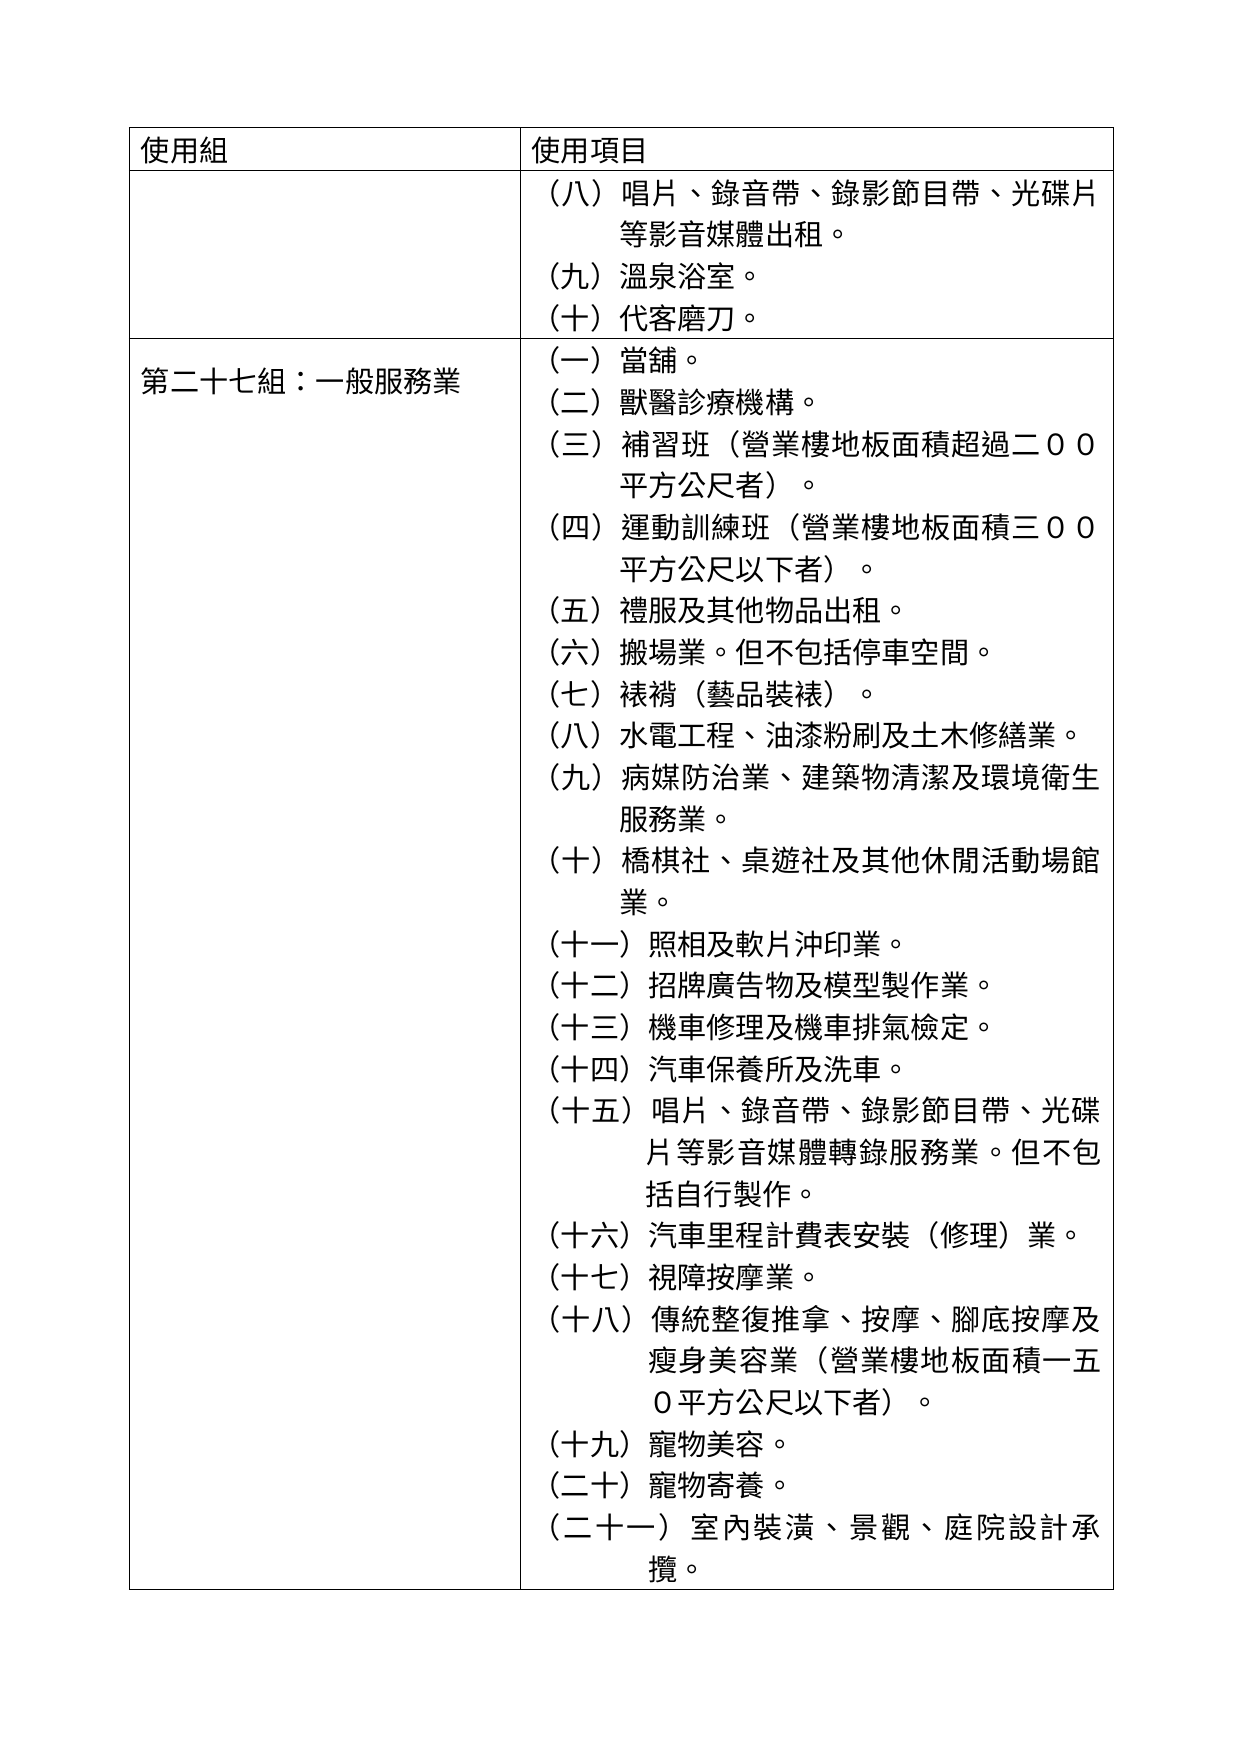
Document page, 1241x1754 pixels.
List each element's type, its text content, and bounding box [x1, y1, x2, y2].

table_header 使用項目 [521, 128, 1113, 170]
table_header 使用組 [130, 128, 520, 170]
table_cell （一）當舖。 （二）獸醫診療機構。 （三）補習班（營業樓地板面積超過二００平方公尺者）。 （四）運動訓練班（營業樓地板面積三００平方公尺以下者）。 （五）禮服及其他物品出租。 （六）搬場業。但不包括停車空間。 （七）裱褙（藝品裝裱）。 （八）水電工程、油漆粉刷及土木修繕業。 （九）病媒防治業、建築物清潔及環境衛生服務業。 （十）橋棋社、桌遊社及其他休閒活動場館業。 （十一）照相及軟片沖印業。 （十二）招牌廣告物及模型製作業。 （十三）機車修理及機車排氣檢定。 （十四）汽車保養所及洗車。 （十五）唱片、錄音帶、錄影節目帶、光碟片等影音媒體轉錄服務業。但不包括自行製作。 （十六）汽車里程計費表安裝（修理）業。 （十七）視障按摩業。 （十八）傳統整復推拿、按摩、腳底按摩及瘦身美容業（營業樓地板面積一五０平方公尺以下者）。 （十九）寵物美容。 （二十）寵物寄養。 （二十一）室內裝潢、景觀、庭院設計承攬。 [521, 339, 1113, 1588]
table_cell （八）唱片、錄音帶、錄影節目帶、光碟片等影音媒體出租。 （九）溫泉浴室。 （十）代客磨刀。 [521, 171, 1113, 337]
table_cell [130, 171, 520, 337]
table_cell 第二十七組：一般服務業 [130, 339, 520, 1588]
